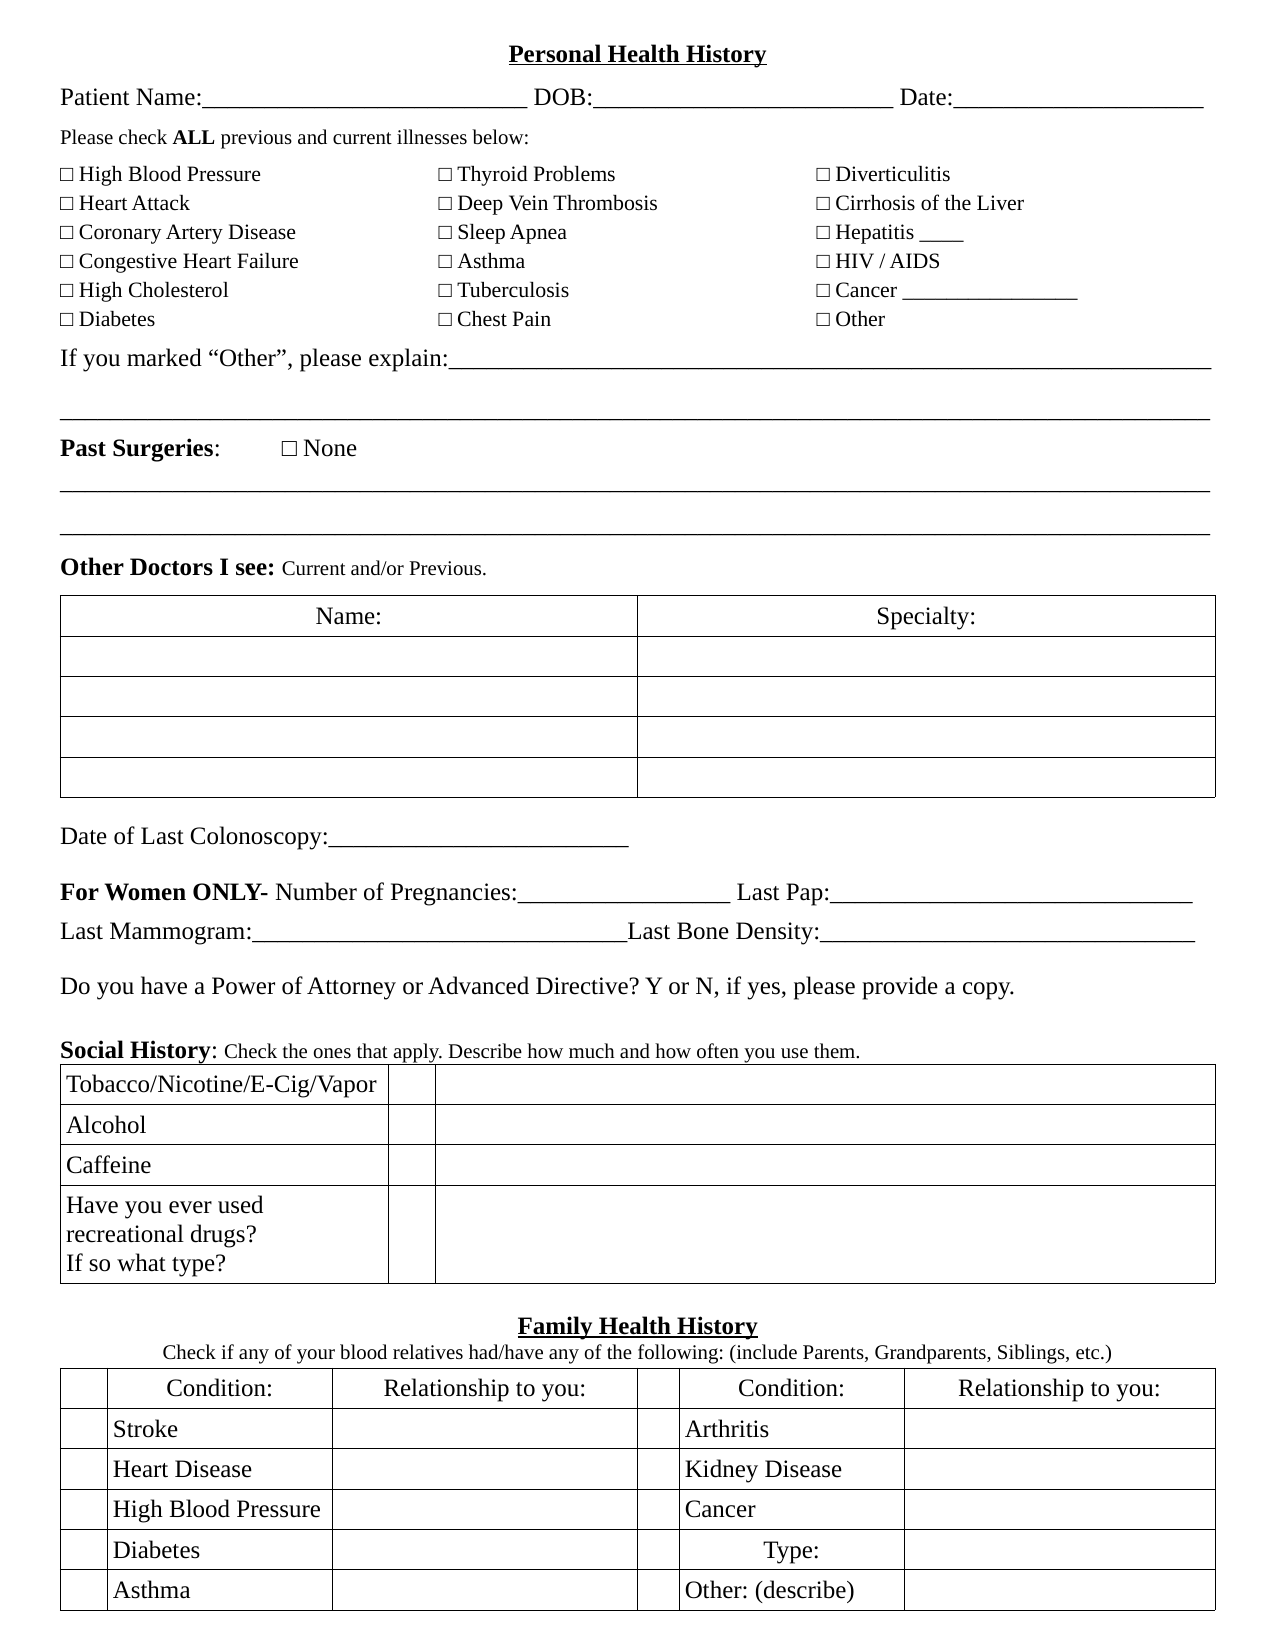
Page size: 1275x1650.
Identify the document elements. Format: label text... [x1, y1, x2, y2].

text For Women ONLY- Number of Pregnancies:_________________ Last Pap:_____________________________ [60, 877, 1215, 906]
table_cell [436, 1145, 1215, 1184]
table_header [61, 1369, 107, 1408]
table_cell [333, 1530, 637, 1569]
table_header Condition: [108, 1369, 332, 1408]
text Other Doctors I see: Current and/or Previous. [60, 552, 1215, 581]
table_header Relationship to you: [905, 1369, 1215, 1408]
text Patient Name:__________________________ DOB:________________________ Date:____________________ [60, 82, 1215, 111]
table_header □ Diverticulitis □ Cirrhosis of the Liver □ Hepatitis ____ □ HIV / AIDS □ Cancer ________________ □ Other [816, 161, 1215, 331]
text Check if any of your blood relatives had/have any of the following: (include Parents, Grandparents, Siblings, etc.) [60, 1340, 1215, 1364]
text Do you have a Power of Attorney or Advanced Directive? Y or N, if yes, please provide a copy. [60, 971, 1215, 1000]
table_cell [333, 1490, 637, 1529]
table_cell Stroke [108, 1409, 332, 1448]
table_cell [61, 677, 637, 716]
table_cell Diabetes [108, 1530, 332, 1569]
text ____________________________________________________________________________________________ [60, 394, 1215, 423]
table_header Specialty: [638, 596, 1215, 636]
table_cell [905, 1570, 1215, 1609]
text Please check ALL previous and current illnesses below: [60, 125, 1215, 149]
text Date of Last Colonoscopy:________________________ [60, 821, 1215, 849]
table_cell Caffeine [61, 1145, 388, 1184]
table_cell [638, 1409, 679, 1448]
table_cell [61, 1490, 107, 1529]
table_cell [905, 1449, 1215, 1488]
text Past Surgeries: □ None [60, 433, 1215, 462]
table_cell [638, 1570, 679, 1609]
table_cell [61, 758, 637, 797]
text Social History: Check the ones that apply. Describe how much and how often you use them. [60, 1035, 1215, 1064]
table_cell [436, 1105, 1215, 1144]
text If you marked “Other”, please explain:_____________________________________________________________ [60, 343, 1215, 372]
table_cell Have you ever used recreational drugs? If so what type? [61, 1186, 388, 1282]
table_cell [638, 637, 1215, 676]
table_header [436, 1065, 1215, 1104]
text Family Health History [60, 1311, 1215, 1340]
table_header Name: [61, 596, 637, 636]
table_cell Other: (describe) [680, 1570, 904, 1609]
table_cell [638, 677, 1215, 716]
table_cell [638, 758, 1215, 797]
table_header [638, 1369, 679, 1408]
table_header Tobacco/Nicotine/E-Cig/Vapor [61, 1065, 388, 1104]
table_cell Heart Disease [108, 1449, 332, 1488]
table_cell High Blood Pressure [108, 1490, 332, 1529]
table_cell [333, 1449, 637, 1488]
text ____________________________________________________________________________________________ [60, 466, 1215, 495]
table_header Condition: [680, 1369, 904, 1408]
table_header [389, 1065, 435, 1104]
table_cell [61, 717, 637, 757]
table_cell [61, 1570, 107, 1609]
table_cell Arthritis [680, 1409, 904, 1448]
table_cell [61, 1449, 107, 1488]
table_cell [333, 1570, 637, 1609]
table_cell [638, 717, 1215, 757]
table_cell Cancer [680, 1490, 904, 1529]
text Last Mammogram:______________________________Last Bone Density:______________________________ [60, 916, 1215, 945]
table_cell [638, 1490, 679, 1529]
table_cell [61, 1409, 107, 1448]
table_cell [905, 1409, 1215, 1448]
table_cell [436, 1186, 1215, 1282]
table_cell [61, 637, 637, 676]
table_cell [389, 1186, 435, 1282]
table_cell [638, 1530, 679, 1569]
text ____________________________________________________________________________________________ [60, 509, 1215, 538]
text Personal Health History [60, 39, 1215, 68]
table_header Relationship to you: [333, 1369, 637, 1408]
table_cell [61, 1530, 107, 1569]
table_cell Kidney Disease [680, 1449, 904, 1488]
table_cell [905, 1490, 1215, 1529]
table_cell Asthma [108, 1570, 332, 1609]
table_cell Type: [680, 1530, 904, 1569]
table_header □ Thyroid Problems □ Deep Vein Thrombosis □ Sleep Apnea □ Asthma □ Tuberculosis □ Chest Pain [438, 161, 816, 331]
table_cell [638, 1449, 679, 1488]
table_header □ High Blood Pressure □ Heart Attack □ Coronary Artery Disease □ Congestive Heart Failure □ High Cholesterol □ Diabetes [60, 161, 438, 331]
table_cell [389, 1105, 435, 1144]
table_cell [333, 1409, 637, 1448]
table_cell Alcohol [61, 1105, 388, 1144]
table_cell [389, 1145, 435, 1184]
table_cell [905, 1530, 1215, 1569]
